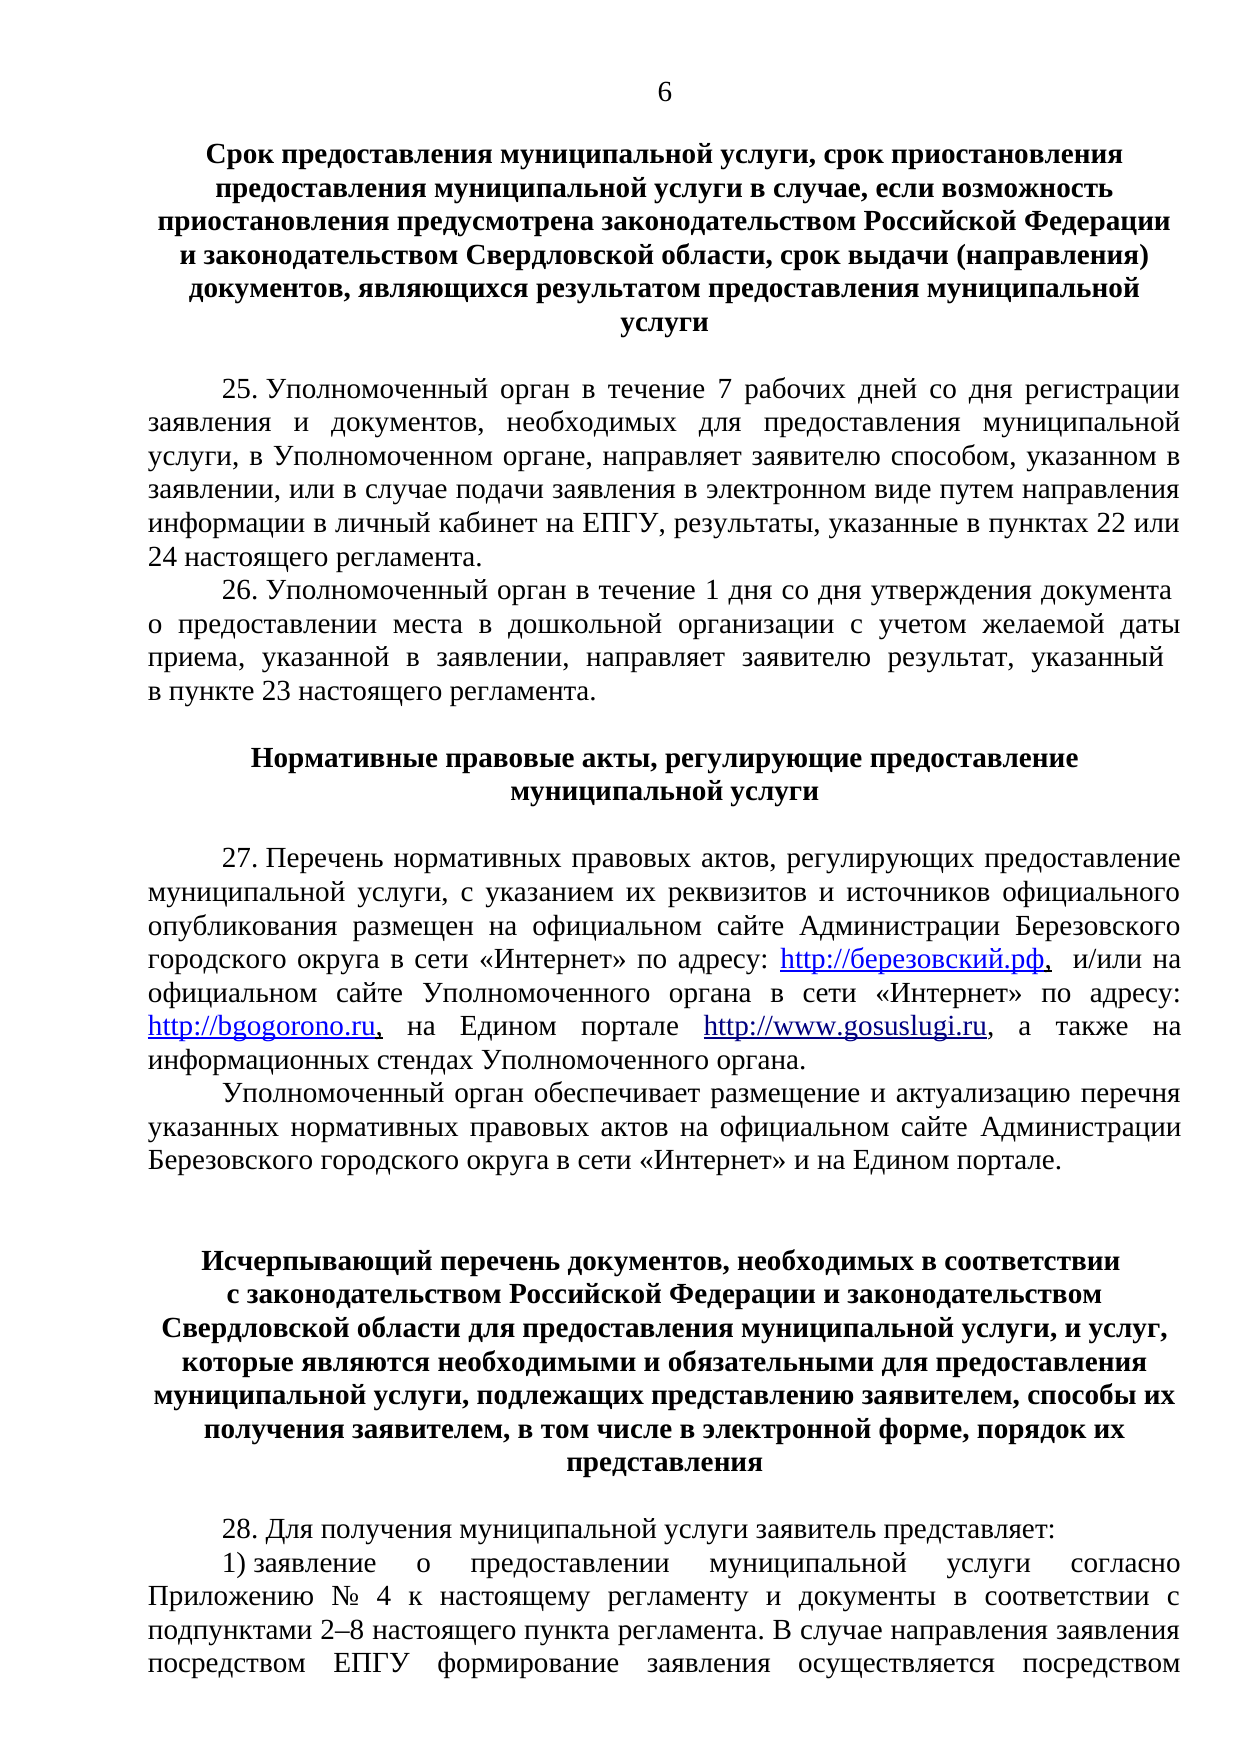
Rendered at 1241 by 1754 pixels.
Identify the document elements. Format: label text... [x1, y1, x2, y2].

text Уполномоченный орган обеспечивает размещение и актуализацию перечня указанных нормативных правовых актов на официальном сайте Администрации Березовского городского округа в сети «Интернет» и на Едином портале. [148, 1075, 1181, 1176]
text 27. Перечень нормативных правовых актов, регулирующих предоставление муниципальной услуги, с указанием их реквизитов и источников официального опубликования размещен на официальном сайте Администрации Березовского городского округа в сети «Интернет» по адресу: http://березовский.рф, и/или на официальном сайте Уполномоченного органа в сети «Интернет» по адресу: http://bgogorono.ru, на Едином портале http://www.gosuslugi.ru, а также на информационных стендах Уполномоченного органа. [148, 841, 1181, 1075]
text Срок предоставления муниципальной услуги, срок приостановления предоставления муниципальной услуги в случае, если возможность приостановления предусмотрена законодательством Российской Федерации и законодательством Свердловской области, срок выдачи (направления) документов, являющихся результатом предоставления муниципальной услуги [148, 136, 1181, 337]
text 1) заявление о предоставлении муниципальной услуги согласно Приложению № 4 к настоящему регламенту и документы в соответствии с подпунктами 2–8 настоящего пункта регламента. В случае направления заявления посредством ЕПГУ формирование заявления осуществляется посредством [148, 1545, 1181, 1679]
text Нормативные правовые акты, регулирующие предоставление муниципальной услуги [148, 740, 1181, 807]
text 28. Для получения муниципальной услуги заявитель представляет: [148, 1511, 1181, 1545]
text 25. Уполномоченный орган в течение 7 рабочих дней со дня регистрации заявления и документов, необходимых для предоставления муниципальной услуги, в Уполномоченном органе, направляет заявителю способом, указанном в заявлении, или в случае подачи заявления в электронном виде путем направления информации в личный кабинет на ЕПГУ, результаты, указанные в пунктах 22 или 24 настоящего регламента. [148, 371, 1181, 572]
text Исчерпывающий перечень документов, необходимых в соответствии с законодательством Российской Федерации и законодательством Свердловской области для предоставления муниципальной услуги, и услуг, которые являются необходимыми и обязательными для предоставления муниципальной услуги, подлежащих представлению заявителем, способы их получения заявителем, в том числе в электронной форме, порядок их представления [148, 1243, 1181, 1478]
text 26. Уполномоченный орган в течение 1 дня со дня утверждения документа о предоставлении места в дошкольной организации с учетом желаемой даты приема, указанной в заявлении, направляет заявителю результат, указанный в пункте 23 настоящего регламента. [148, 572, 1181, 706]
